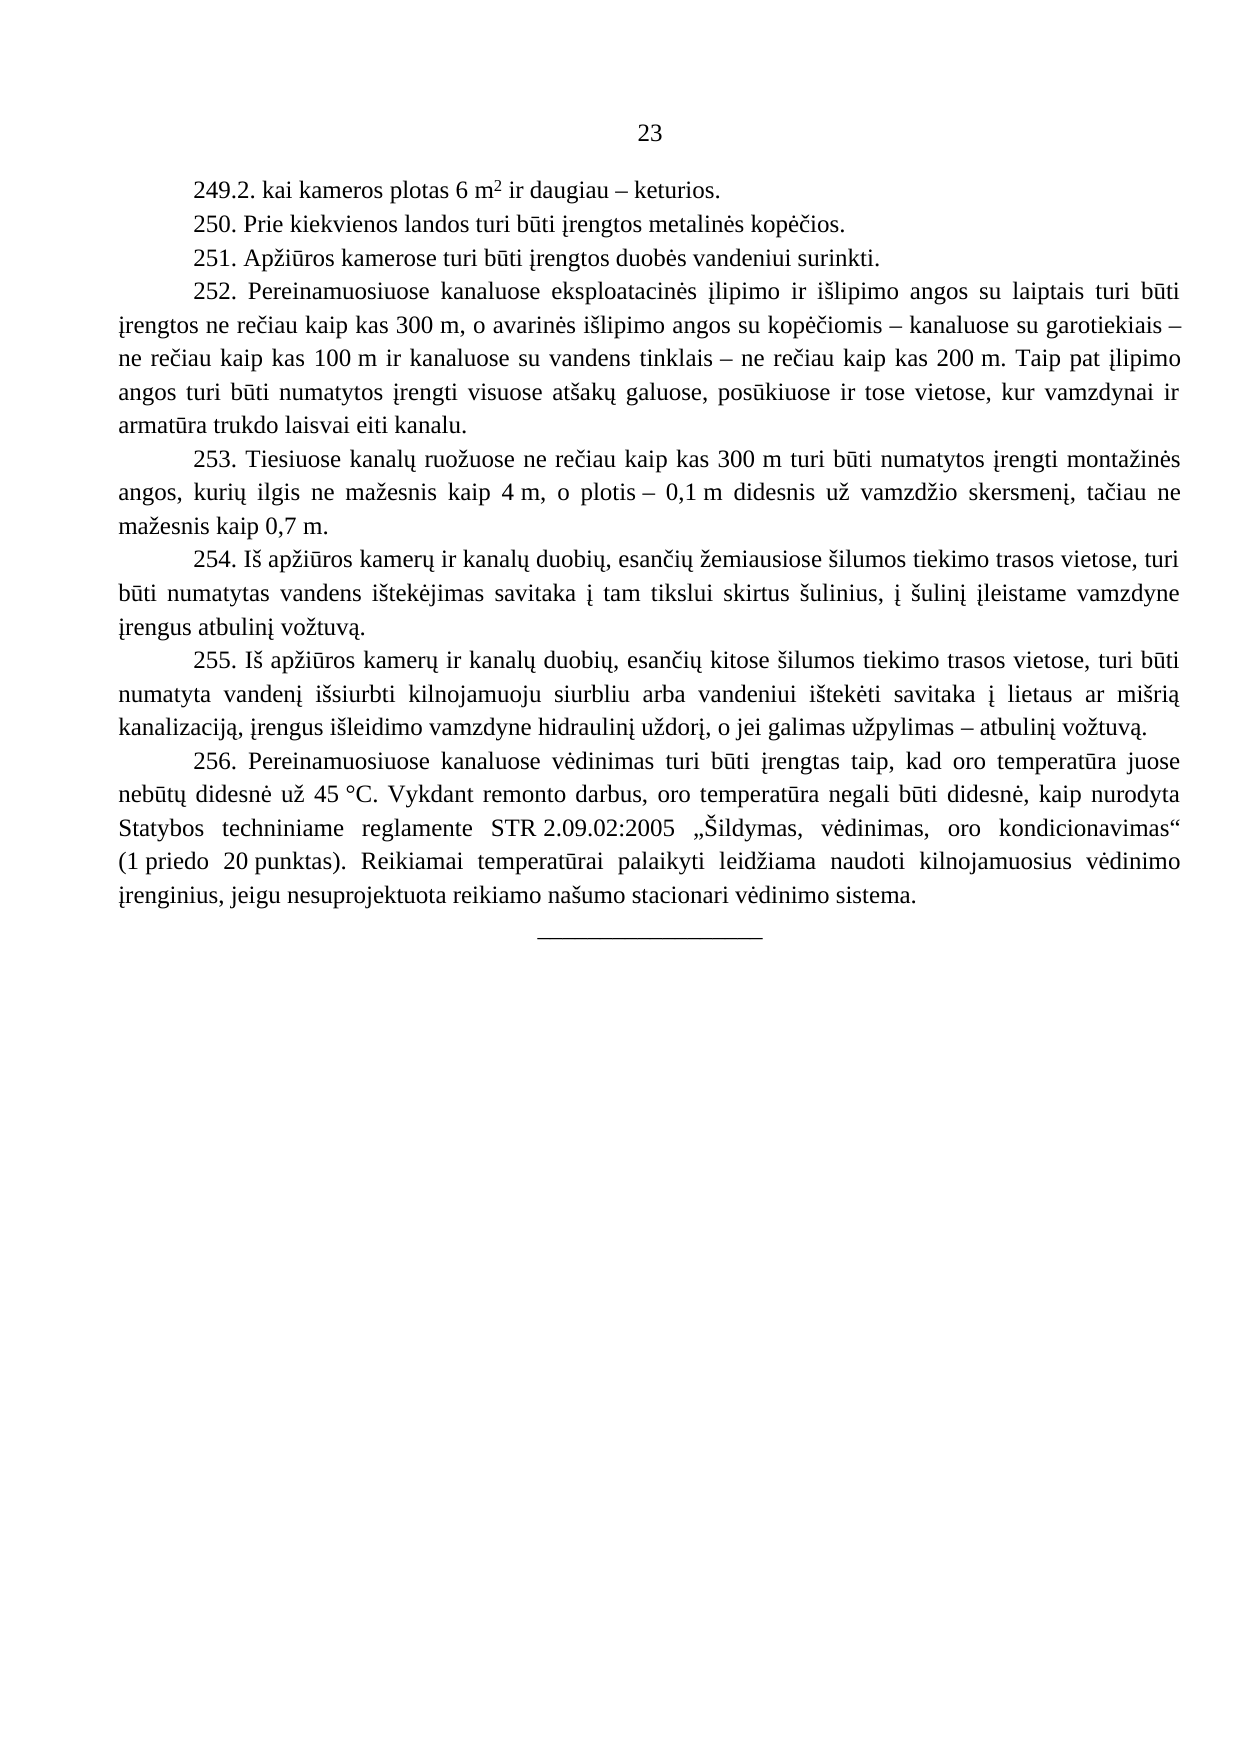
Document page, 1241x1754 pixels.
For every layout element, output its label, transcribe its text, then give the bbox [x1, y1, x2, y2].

text 249.2. kai kameros plotas 6 m2 ir daugiau – keturios. [118, 176, 1181, 204]
text 253. Tiesiuose kanalų ruožuose ne rečiau kaip kas 300 m turi būti numatytos įrengti montažinės angos, kurių ilgis ne mažesnis kaip 4 m, o plotis – 0,1 m didesnis už vamzdžio skersmenį, tačiau ne mažesnis kaip 0,7 m. [118, 444, 1181, 540]
text 254. Iš apžiūros kamerų ir kanalų duobių, esančių žemiausiose šilumos tiekimo trasos vietose, turi būti numatytas vandens ištekėjimas savitaka į tam tikslui skirtus šulinius, į šulinį įleistame vamzdyne įrengus atbulinį vožtuvą. [118, 544, 1181, 640]
text 251. Apžiūros kamerose turi būti įrengtos duobės vandeniui surinkti. [118, 243, 1181, 271]
text 250. Prie kiekvienos landos turi būti įrengtos metalinės kopėčios. [118, 209, 1181, 238]
text 255. Iš apžiūros kamerų ir kanalų duobių, esančių kitose šilumos tiekimo trasos vietose, turi būti numatyta vandenį išsiurbti kilnojamuoju siurbliu arba vandeniui ištekėti savitaka į lietaus ar mišrią kanalizaciją, įrengus išleidimo vamzdyne hidraulinį uždorį, o jei galimas užpylimas – atbulinį vožtuvą. [118, 645, 1181, 741]
text 256. Pereinamuosiuose kanaluose vėdinimas turi būti įrengtas taip, kad oro temperatūra juose nebūtų didesnė už 45 °C. Vykdant remonto darbus, oro temperatūra negali būti didesnė, kaip nurodyta Statybos techniniame reglamente STR 2.09.02:2005 „Šildymas, vėdinimas, oro kondicionavimas“ (1 priedo 20 punktas). Reikiamai temperatūrai palaikyti leidžiama naudoti kilnojamuosius vėdinimo įrenginius, jeigu nesuprojektuota reikiamo našumo stacionari vėdinimo sistema. [118, 746, 1181, 909]
text 252. Pereinamuosiuose kanaluose eksploatacinės įlipimo ir išlipimo angos su laiptais turi būti įrengtos ne rečiau kaip kas 300 m, o avarinės išlipimo angos su kopėčiomis – kanaluose su garotiekiais – ne rečiau kaip kas 100 m ir kanaluose su vandens tinklais – ne rečiau kaip kas 200 m. Taip pat įlipimo angos turi būti numatytos įrengti visuose atšakų galuose, posūkiuose ir tose vietose, kur vamzdynai ir armatūra trukdo laisvai eiti kanalu. [118, 276, 1181, 439]
text __________________ [118, 913, 1181, 942]
